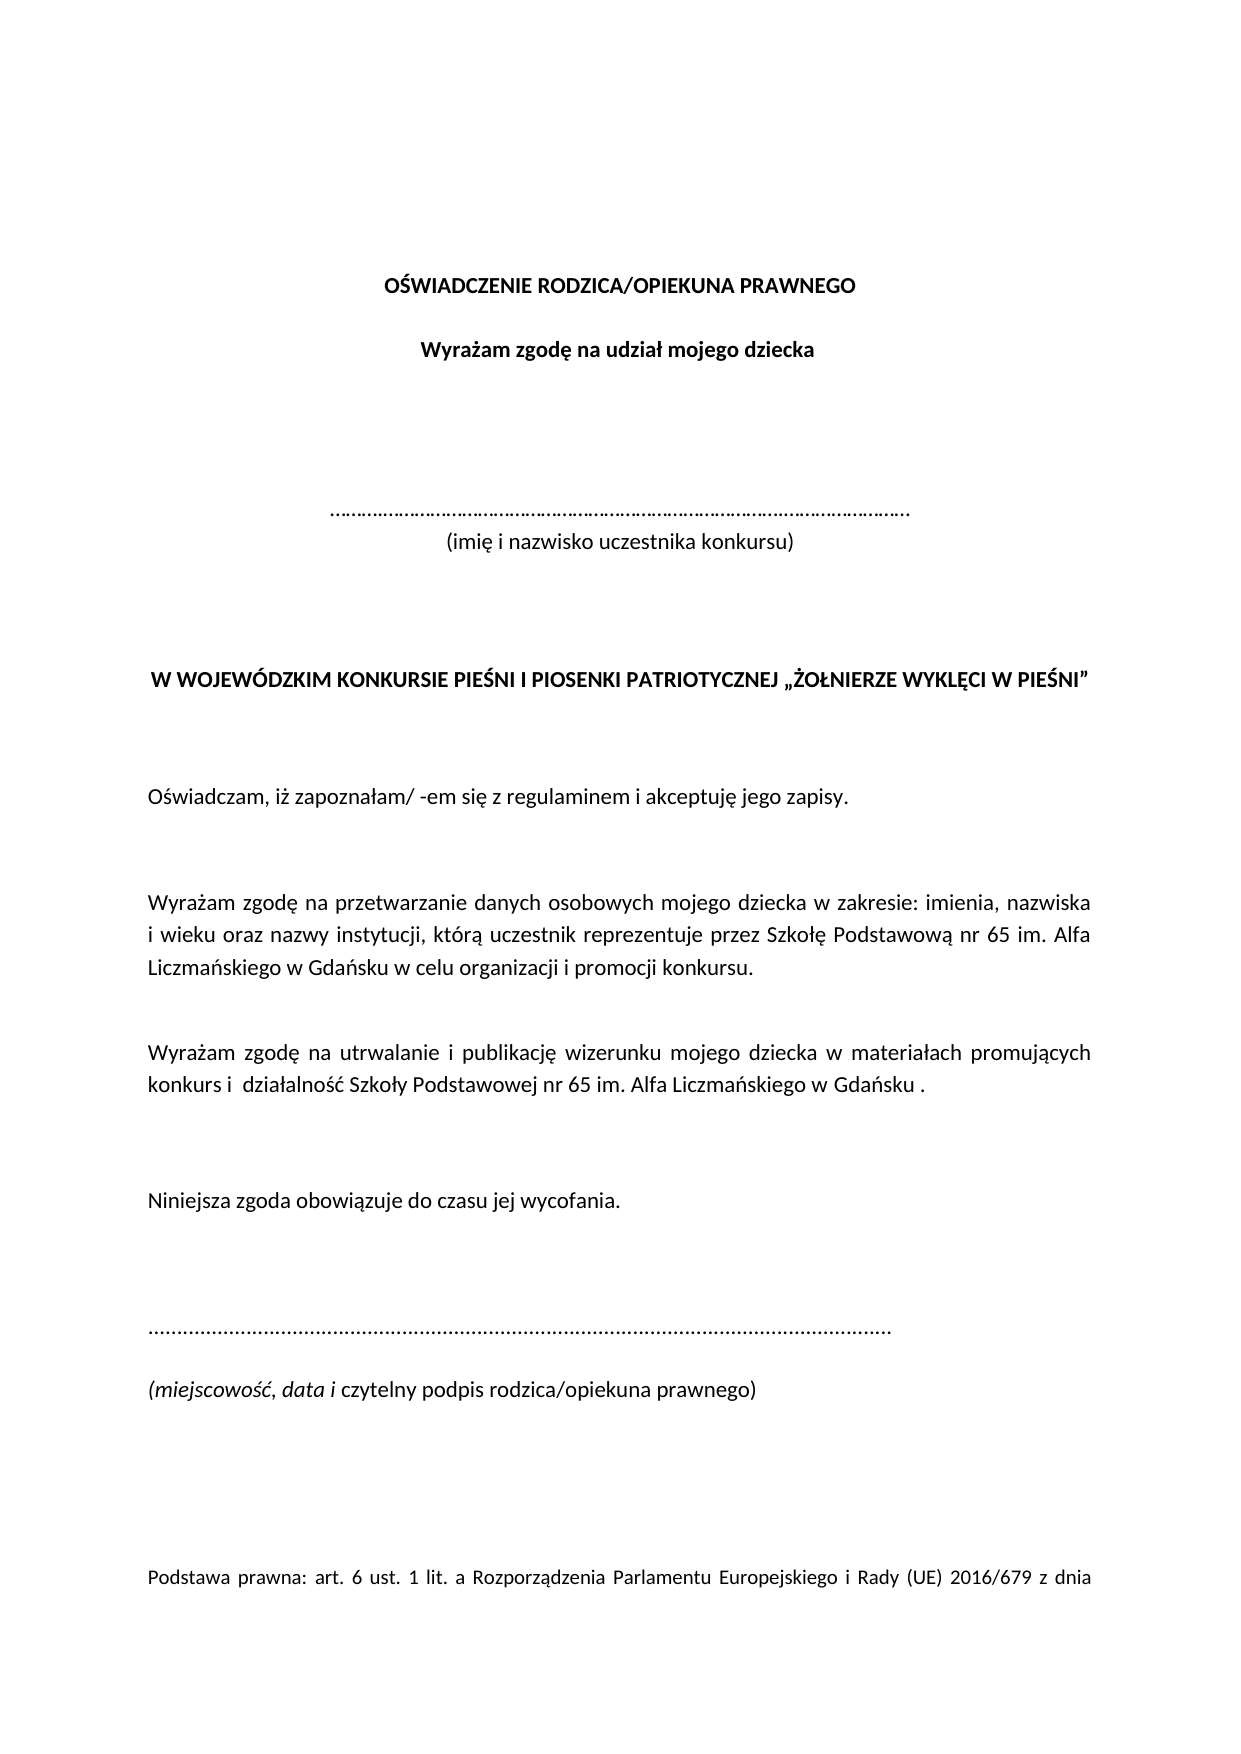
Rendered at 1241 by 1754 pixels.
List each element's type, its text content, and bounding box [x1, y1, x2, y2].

text ……….………………………………………………………………….…………………… (imię i nazwisko uczestnika konkursu) [148, 494, 1093, 587]
text Oświadczam, iż zapoznałam/ -em się z regulaminem i akceptuję jego zapisy. [148, 718, 1093, 810]
text W WOJEWÓDZKIM KONKURSIE PIEŚNI I PIOSENKI PATRIOTYCZNEJ „ŻOŁNIERZE WYKLĘCI W PIEŚNI” [148, 665, 1093, 693]
text Wyrażam zgodę na utrwalanie i publikację wizerunku mojego dziecka w materiałach promujących konkurs i działalność Szkoły Podstawowej nr 65 im. Alfa Liczmańskiego w Gdańsku . [148, 1006, 1093, 1098]
text (miejscowość, data i czytelny podpis rodzica/opiekuna prawnego) [148, 1375, 1093, 1403]
text Wyrażam zgodę na przetwarzanie danych osobowych mojego dziecka w zakresie: imienia, nazwiska i wieku oraz nazwy instytucji, którą uczestnik reprezentuje przez Szkołę Podstawową nr 65 im. Alfa Liczmańskiego w Gdańsku w celu organizacji i promocji konkursu. [148, 888, 1093, 981]
text Niniejsza zgoda obowiązuje do czasu jej wycofania. ................................................................................................................................. [148, 1186, 1093, 1340]
text Podstawa prawna: art. 6 ust. 1 lit. a Rozporządzenia Parlamentu Europejskiego i Rady (UE) 2016/679 z dnia [148, 1500, 1093, 1590]
text OŚWIADCZENIE RODZICA/OPIEKUNA PRAWNEGO Wyrażam zgodę na udział mojego dziecka [148, 271, 1093, 363]
